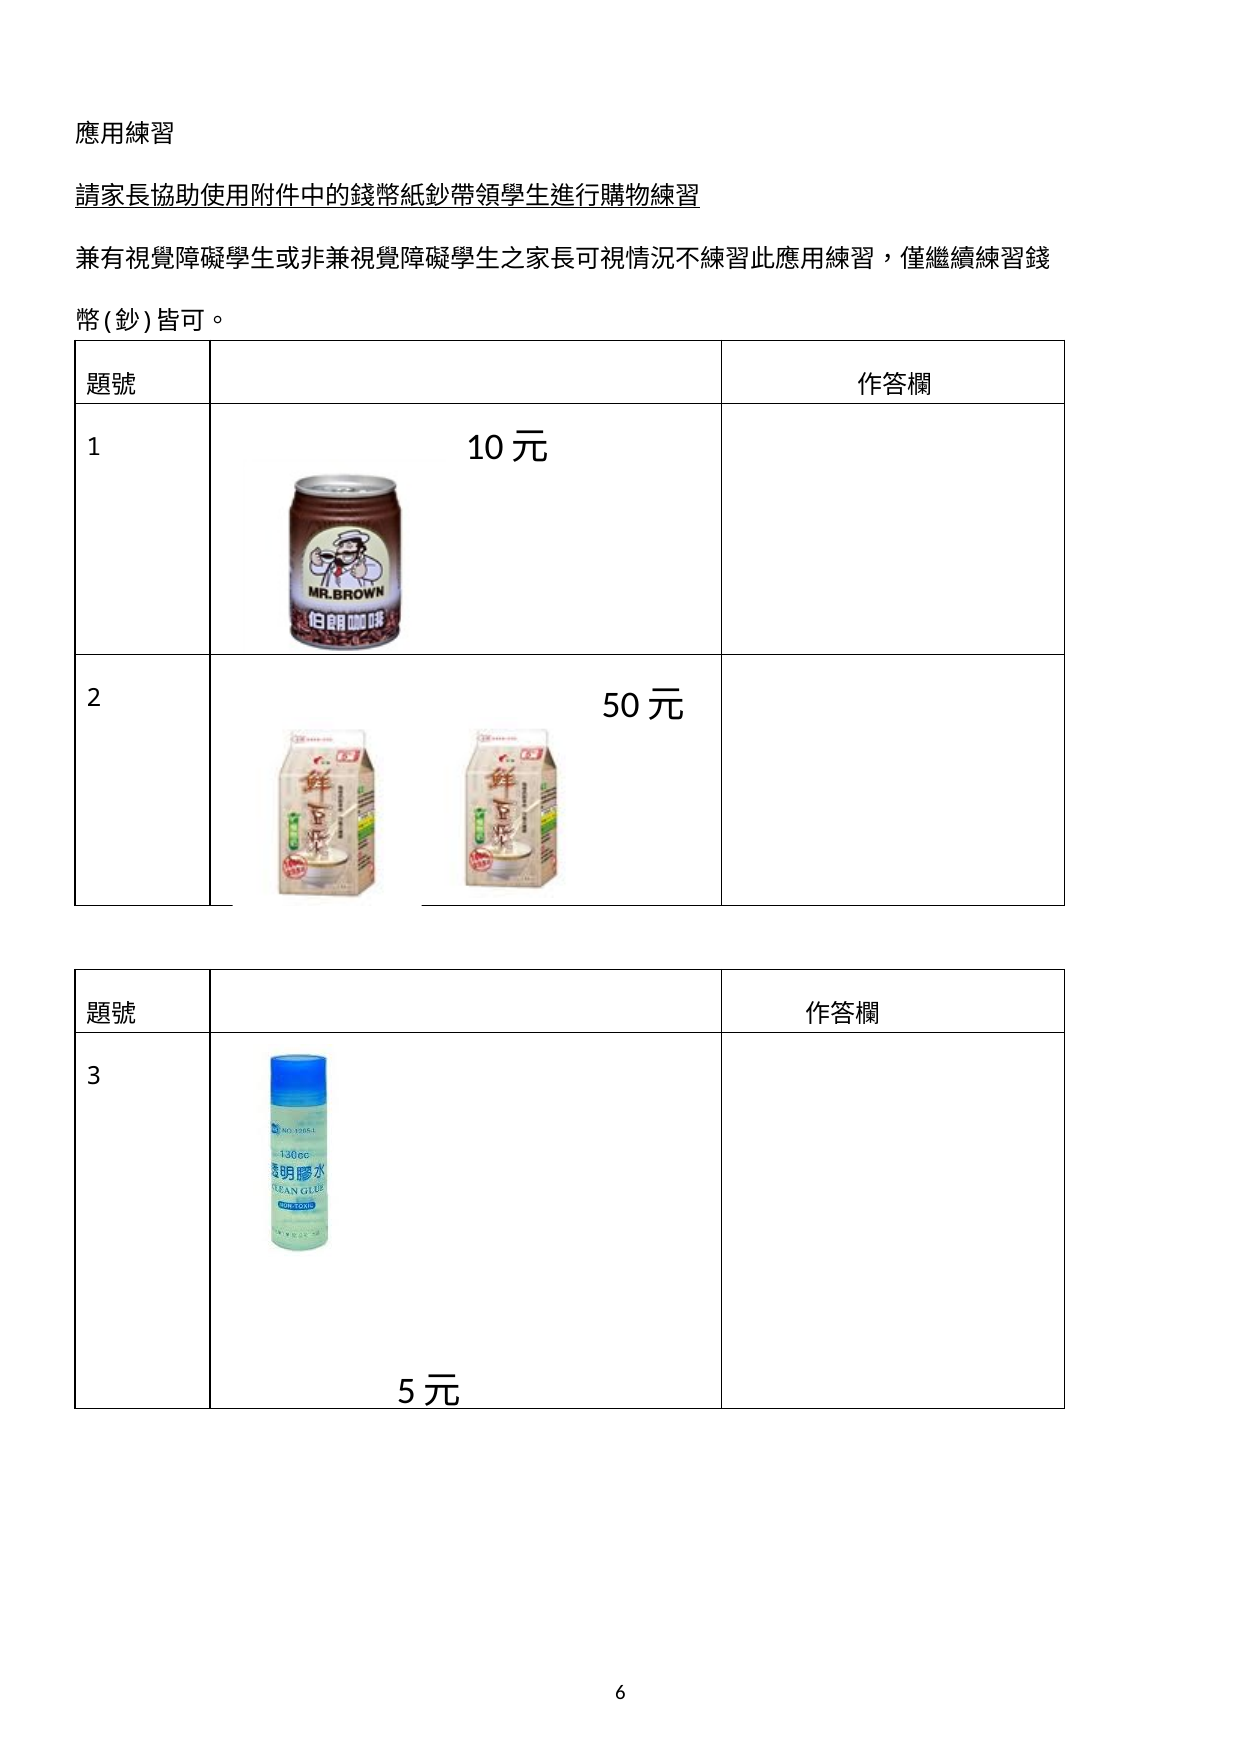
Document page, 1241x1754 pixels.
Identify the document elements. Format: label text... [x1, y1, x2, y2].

text 兼有視覺障礙學生或非兼視覺障礙學生之家長可視情況不練習此應用練習，僅繼續練習錢幣(鈔)皆可。 [75, 214, 1065, 339]
table_cell 50元 [211, 655, 721, 905]
table_header [211, 970, 721, 1032]
table_cell 10元 [211, 404, 721, 654]
table_header 作答欄 [722, 341, 1064, 403]
table_cell [722, 404, 1064, 654]
table_cell 1 [76, 404, 209, 654]
table_cell 3 [76, 1033, 209, 1408]
table_header 題號 [76, 341, 209, 403]
table_cell [722, 1033, 1064, 1408]
table_header [211, 341, 721, 403]
table_header 作答欄 [722, 970, 1064, 1032]
text 請家長協助使用附件中的錢幣紙鈔帶領學生進行購物練習 [75, 152, 1065, 214]
table_cell 5元 [211, 1033, 721, 1408]
text 應用練習 [75, 89, 1065, 152]
table_cell 2 [76, 655, 209, 905]
table_cell [722, 655, 1064, 905]
table_header 題號 [76, 970, 209, 1032]
